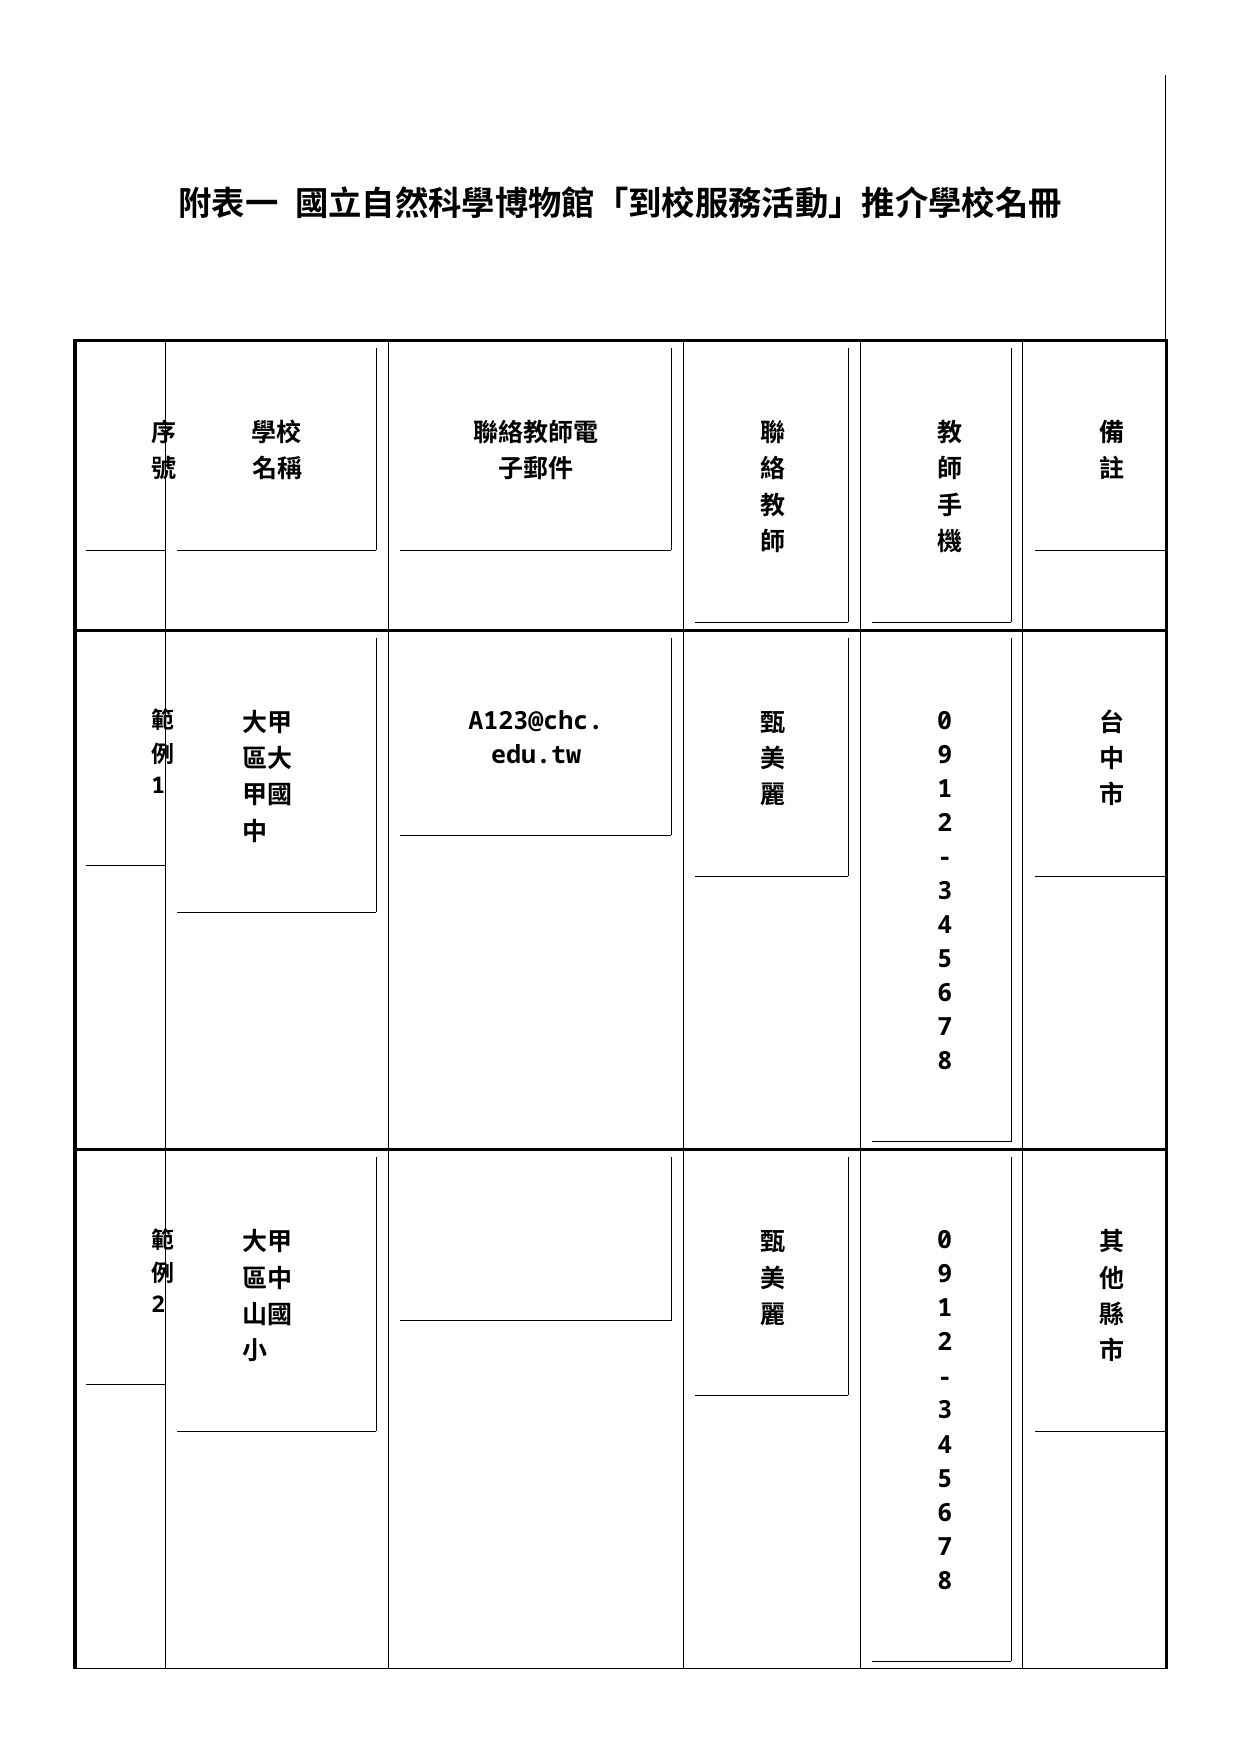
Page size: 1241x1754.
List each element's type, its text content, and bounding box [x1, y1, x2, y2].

table_cell A123@chc.edu.tw [389, 632, 683, 1148]
table_cell 台中市 [1023, 632, 1165, 1148]
table_header 學校名稱 [166, 342, 388, 628]
table_header 序號 [77, 342, 165, 628]
table_cell 大甲區大甲國中 [166, 632, 388, 1148]
table_cell 甄美麗 [684, 1151, 860, 1667]
table_cell 0912-345678 [861, 1151, 1022, 1667]
table_cell [389, 1151, 683, 1667]
table_cell 大甲區中山國小 [166, 1151, 388, 1667]
table_header 聯絡教師電子郵件 [389, 342, 683, 628]
table_header 備註 [1023, 342, 1165, 628]
table_cell 範例1 [77, 632, 165, 1148]
table_cell 範例2 [77, 1151, 165, 1667]
table_header 教師手機 [861, 342, 1022, 628]
table_header 聯絡教師 [684, 342, 860, 628]
table_cell 0912-345678 [861, 632, 1022, 1148]
table_cell 甄美麗 [684, 632, 860, 1148]
table_cell 其他縣市 [1023, 1151, 1165, 1667]
text 附表一 國立自然科學博物館「到校服務活動」推介學校名冊 [75, 176, 1165, 225]
